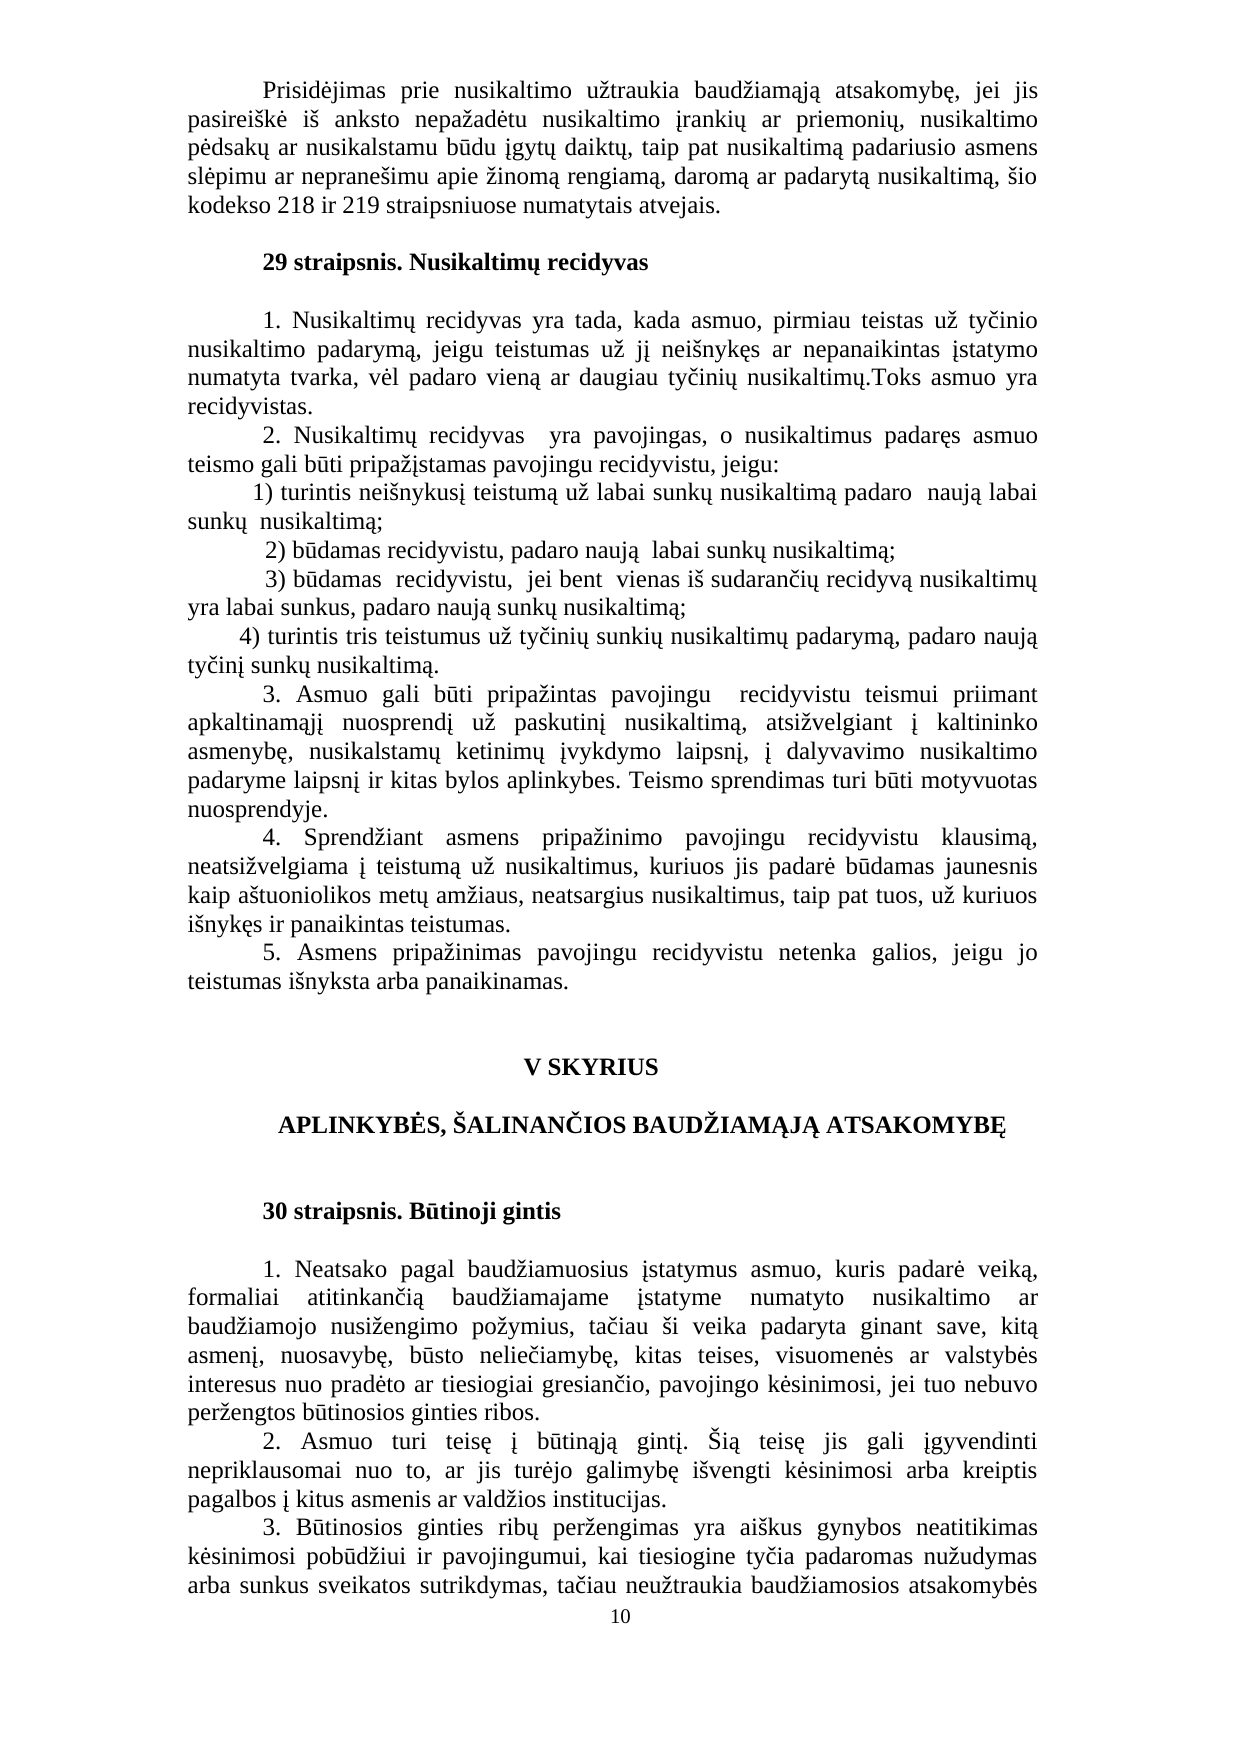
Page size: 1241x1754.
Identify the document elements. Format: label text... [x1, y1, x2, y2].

text 3) būdamas recidyvistu, jei bent vienas iš sudarančių recidyvą nusikaltimų yra labai sunkus, padaro naują sunkų nusikaltimą; [187, 564, 1039, 621]
text APLINKYBĖS, ŠALINANČIOS BAUDŽIAMĄJĄ ATSAKOMYBĘ [187, 1110, 1039, 1139]
text 4) turintis tris teistumus už tyčinių sunkių nusikaltimų padarymą, padaro naują tyčinį sunkų nusikaltimą. [187, 621, 1039, 679]
text 2. Asmuo turi teisę į būtinąją gintį. Šią teisę jis gali įgyvendinti nepriklausomai nuo to, ar jis turėjo galimybę išvengti kėsinimosi arba kreiptis pagalbos į kitus asmenis ar valdžios institucijas. [187, 1426, 1039, 1512]
text 30 straipsnis. Būtinoji gintis [187, 1196, 1039, 1225]
text 29 straipsnis. Nusikaltimų recidyvas [187, 247, 1039, 276]
text 5. Asmens pripažinimas pavojingu recidyvistu netenka galios, jeigu jo teistumas išnyksta arba panaikinamas. [187, 937, 1039, 995]
text 4. Sprendžiant asmens pripažinimo pavojingu recidyvistu klausimą, neatsižvelgiama į teistumą už nusikaltimus, kuriuos jis padarė būdamas jaunesnis kaip aštuoniolikos metų amžiaus, neatsargius nusikaltimus, taip pat tuos, už kuriuos išnykęs ir panaikintas teistumas. [187, 822, 1039, 937]
text 2. Nusikaltimų recidyvas yra pavojingas, o nusikaltimus padaręs asmuo teismo gali būti pripažįstamas pavojingu recidyvistu, jeigu: [187, 420, 1039, 477]
text 3. Būtinosios ginties ribų peržengimas yra aiškus gynybos neatitikimas kėsinimosi pobūdžiui ir pavojingumui, kai tiesiogine tyčia padaromas nužudymas arba sunkus sveikatos sutrikdymas, tačiau neužtraukia baudžiamosios atsakomybės [187, 1512, 1039, 1599]
text 1) turintis neišnykusį teistumą už labai sunkų nusikaltimą padaro naują labai sunkų nusikaltimą; [187, 477, 1039, 535]
text V SKYRIUS [187, 1052, 1039, 1081]
text 3. Asmuo gali būti pripažintas pavojingu recidyvistu teismui priimant apkaltinamąjį nuosprendį už paskutinį nusikaltimą, atsižvelgiant į kaltininko asmenybę, nusikalstamų ketinimų įvykdymo laipsnį, į dalyvavimo nusikaltimo padaryme laipsnį ir kitas bylos aplinkybes. Teismo sprendimas turi būti motyvuotas nuosprendyje. [187, 679, 1039, 822]
text Prisidėjimas prie nusikaltimo užtraukia baudžiamąją atsakomybę, jei jis pasireiškė iš anksto nepažadėtu nusikaltimo įrankių ar priemonių, nusikaltimo pėdsakų ar nusikalstamu būdu įgytų daiktų, taip pat nusikaltimą padariusio asmens slėpimu ar nepranešimu apie žinomą rengiamą, daromą ar padarytą nusikaltimą, šio kodekso 218 ir 219 straipsniuose numatytais atvejais. [187, 75, 1039, 219]
text 1. Neatsako pagal baudžiamuosius įstatymus asmuo, kuris padarė veiką, formaliai atitinkančią baudžiamajame įstatyme numatyto nusikaltimo ar baudžiamojo nusižengimo požymius, tačiau ši veika padaryta ginant save, kitą asmenį, nuosavybę, būsto neliečiamybę, kitas teises, visuomenės ar valstybės interesus nuo pradėto ar tiesiogiai gresiančio, pavojingo kėsinimosi, jei tuo nebuvo peržengtos būtinosios ginties ribos. [187, 1254, 1039, 1426]
text 2) būdamas recidyvistu, padaro naują labai sunkų nusikaltimą; [187, 535, 1039, 564]
text 1. Nusikaltimų recidyvas yra tada, kada asmuo, pirmiau teistas už tyčinio nusikaltimo padarymą, jeigu teistumas už jį neišnykęs ar nepanaikintas įstatymo numatyta tvarka, vėl padaro vieną ar daugiau tyčinių nusikaltimų.Toks asmuo yra recidyvistas. [187, 305, 1039, 420]
